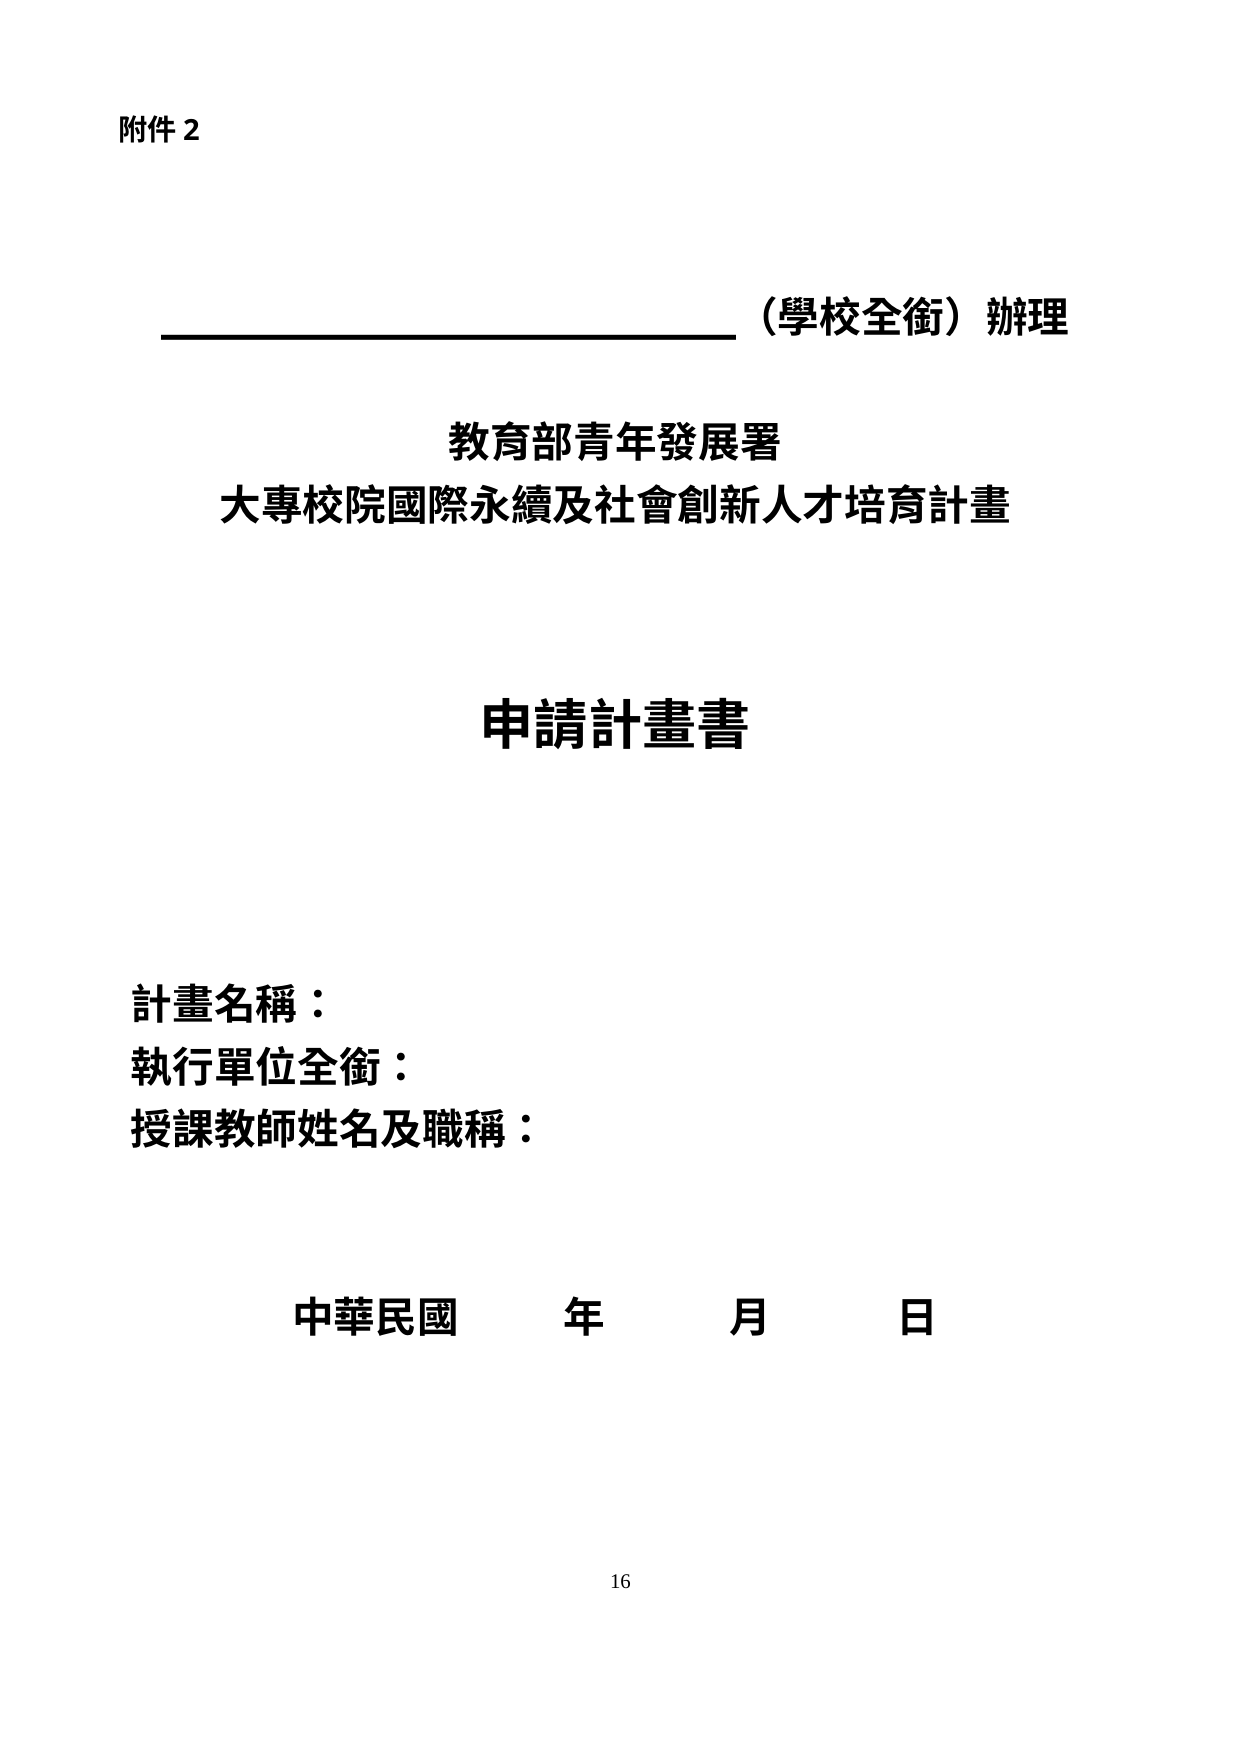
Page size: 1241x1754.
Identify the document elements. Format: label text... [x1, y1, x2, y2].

text 執行單位全銜： [81, 1023, 1149, 1085]
text 授課教師姓名及職稱： [81, 1085, 1149, 1148]
text _______________________（學校全銜）辦理 [81, 273, 1149, 335]
text 附件2 [118, 110, 1122, 148]
text 計畫名稱： [81, 960, 1149, 1023]
text 大專校院國際永續及社會創新人才培育計畫 [81, 460, 1149, 523]
text 中華民國 年 月 日 [81, 1273, 1149, 1335]
text 申請計畫書 [81, 648, 1149, 773]
text 教育部青年發展署 [81, 398, 1149, 460]
